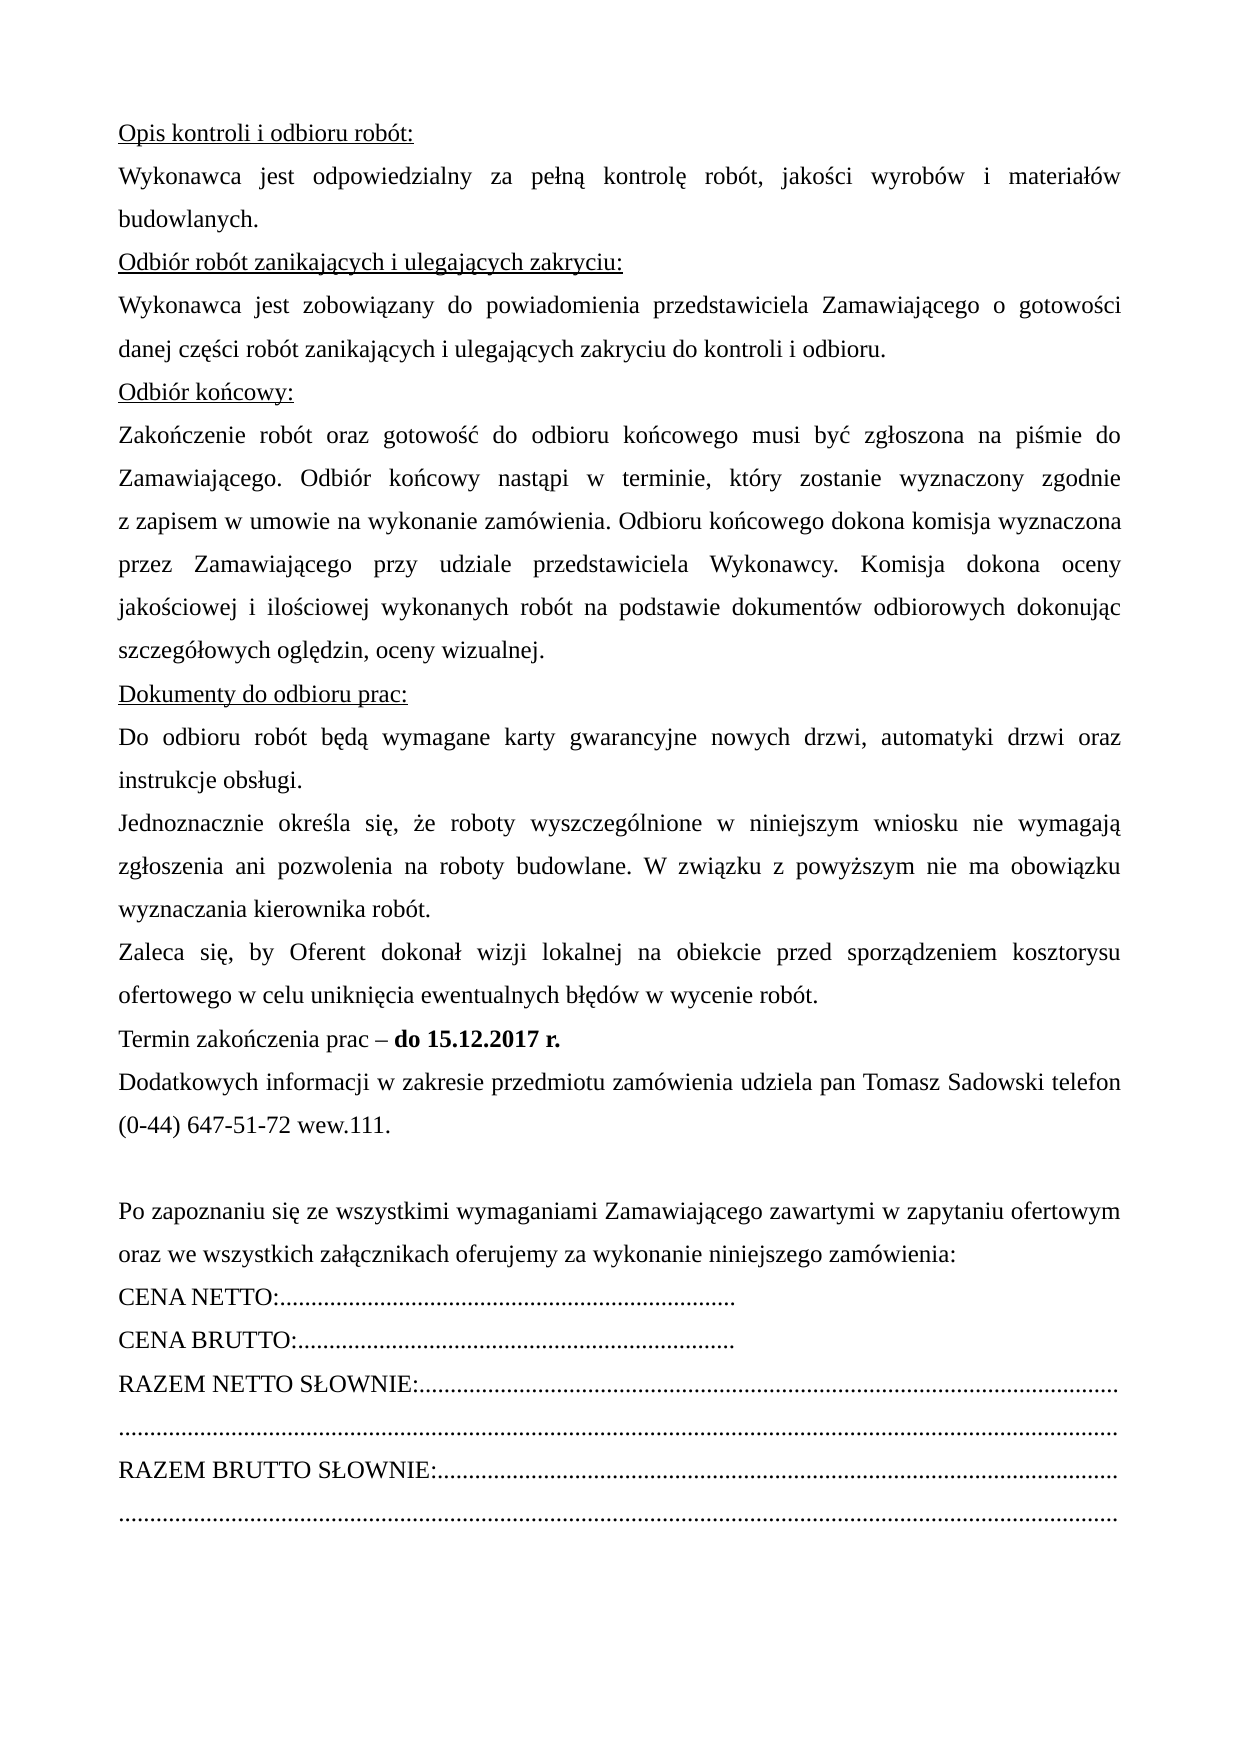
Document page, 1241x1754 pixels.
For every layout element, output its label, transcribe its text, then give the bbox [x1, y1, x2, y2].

text Odbiór końcowy: [118, 377, 1122, 406]
text Jednoznacznie określa się, że roboty wyszczególnione w niniejszym wniosku nie wymagają zgłoszenia ani pozwolenia na roboty budowlane. W związku z powyższym nie ma obowiązku wyznaczania kierownika robót. [118, 808, 1122, 923]
text Opis kontroli i odbioru robót: [118, 118, 1122, 147]
text Odbiór robót zanikających i ulegających zakryciu: [118, 247, 1122, 276]
text Zakończenie robót oraz gotowość do odbioru końcowego musi być zgłoszona na piśmie do Zamawiającego. Odbiór końcowy nastąpi w terminie, który zostanie wyznaczony zgodnie z zapisem w umowie na wykonanie zamówienia. Odbioru końcowego dokona komisja wyznaczona przez Zamawiającego przy udziale przedstawiciela Wykonawcy. Komisja dokona oceny jakościowej i ilościowej wykonanych robót na podstawie dokumentów odbiorowych dokonując szczegółowych oględzin, oceny wizualnej. [118, 420, 1122, 664]
text Wykonawca jest zobowiązany do powiadomienia przedstawiciela Zamawiającego o gotowości danej części robót zanikających i ulegających zakryciu do kontroli i odbioru. [118, 291, 1122, 362]
text ................................................................................................................................................................ [118, 1412, 1122, 1441]
text RAZEM BRUTTO SŁOWNIE:............................................................................................................. [118, 1455, 1122, 1484]
text RAZEM NETTO SŁOWNIE:................................................................................................................ [118, 1369, 1122, 1397]
text Zaleca się, by Oferent dokonał wizji lokalnej na obiekcie przed sporządzeniem kosztorysu ofertowego w celu uniknięcia ewentualnych błędów w wycenie robót. [118, 937, 1122, 1009]
text Termin zakończenia prac – do 15.12.2017 r. [118, 1024, 1122, 1052]
text Wykonawca jest odpowiedzialny za pełną kontrolę robót, jakości wyrobów i materiałów budowlanych. [118, 161, 1122, 233]
text Po zapoznaniu się ze wszystkimi wymaganiami Zamawiającego zawartymi w zapytaniu ofertowym oraz we wszystkich załącznikach oferujemy za wykonanie niniejszego zamówienia: [118, 1196, 1122, 1268]
text Dodatkowych informacji w zakresie przedmiotu zamówienia udziela pan Tomasz Sadowski telefon (0-44) 647-51-72 wew.111. [118, 1067, 1122, 1139]
text Dokumenty do odbioru prac: [118, 679, 1122, 707]
text Do odbioru robót będą wymagane karty gwarancyjne nowych drzwi, automatyki drzwi oraz instrukcje obsługi. [118, 722, 1122, 794]
text CENA BRUTTO:...................................................................... [118, 1326, 1122, 1354]
text CENA NETTO:......................................................................... [118, 1282, 1122, 1311]
text ................................................................................................................................................................ [118, 1498, 1122, 1527]
